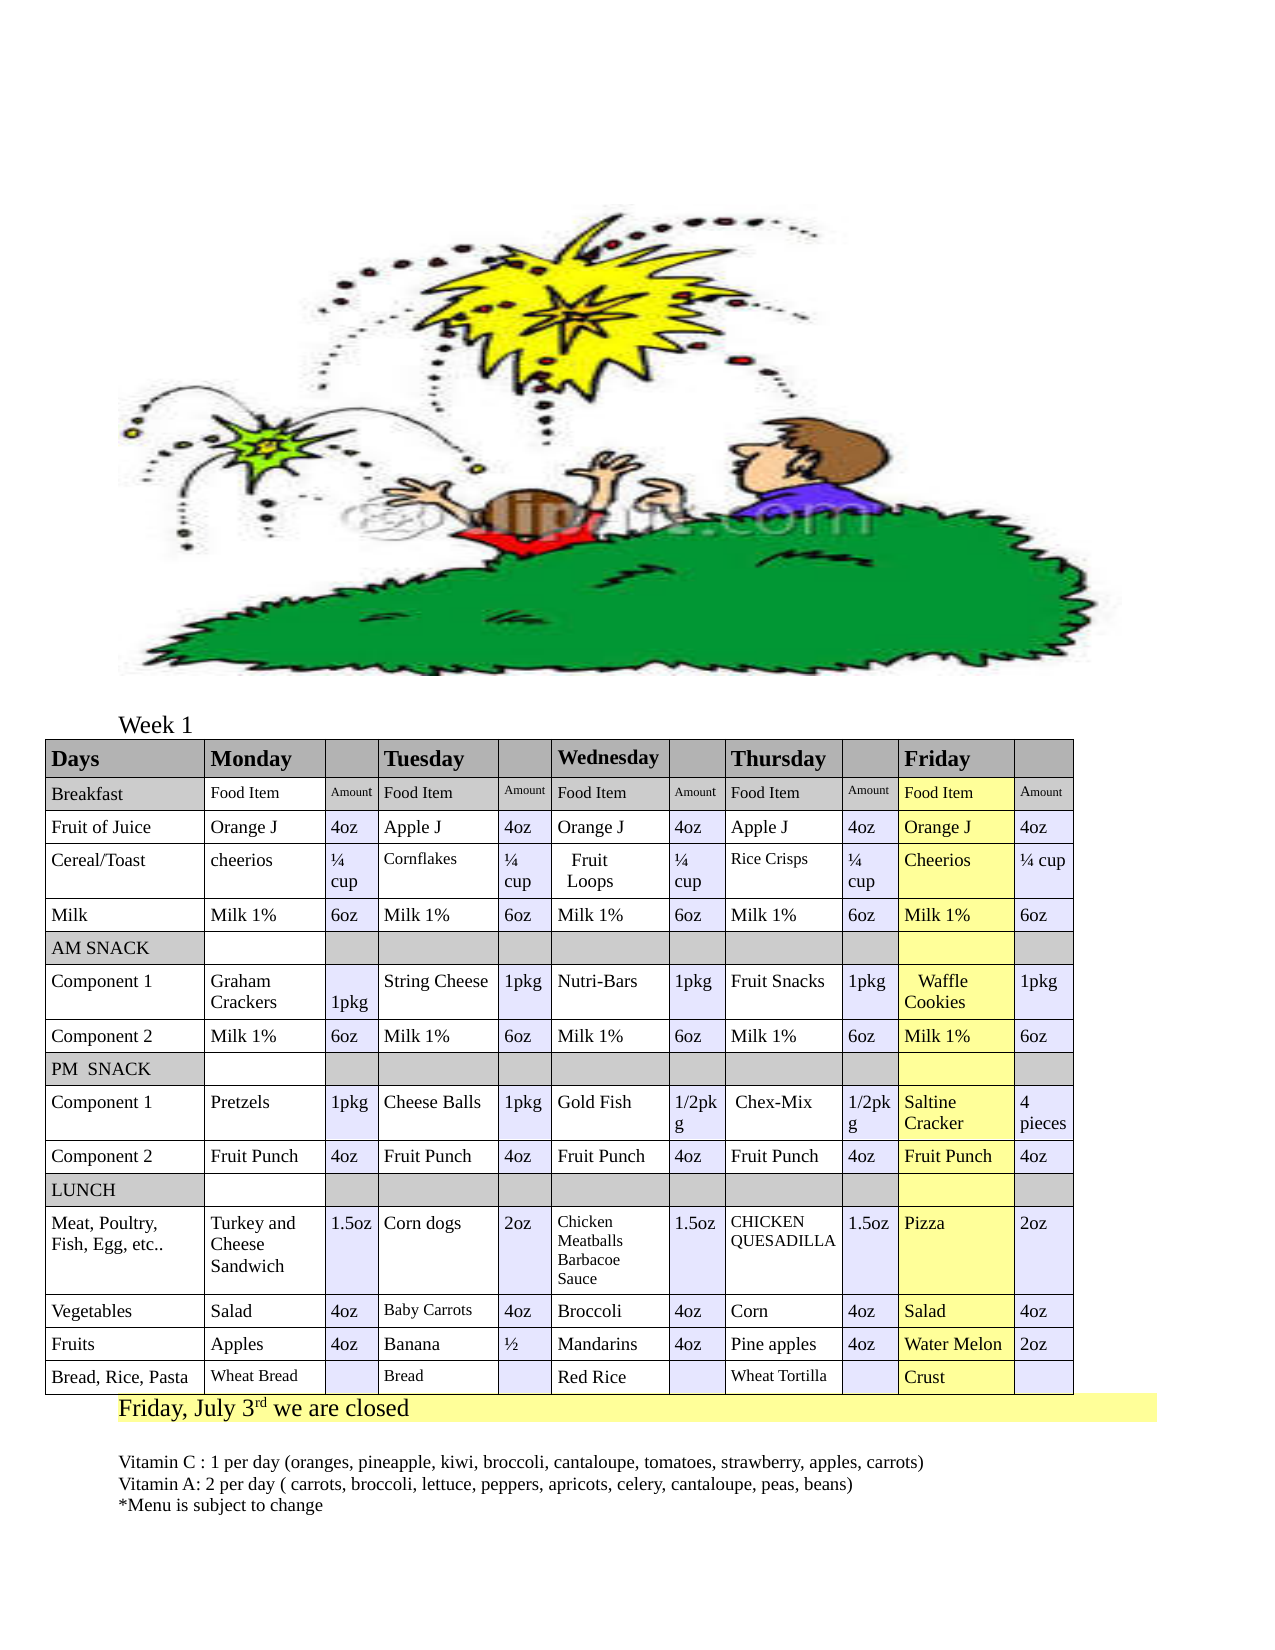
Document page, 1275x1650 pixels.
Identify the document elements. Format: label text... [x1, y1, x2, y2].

table_header Tuesday [379, 740, 498, 777]
table_cell Amount [1015, 778, 1073, 810]
table_cell [326, 1053, 378, 1085]
table_cell 4oz [1015, 811, 1073, 843]
table_cell 1pkg [499, 1086, 551, 1139]
table_cell Bread, Rice, Pasta [46, 1361, 204, 1393]
table_cell [843, 932, 898, 964]
table_cell Gold Fish [552, 1086, 669, 1139]
table_cell Cornflakes [379, 844, 498, 898]
table_cell [1015, 932, 1073, 964]
table_cell 2oz [1015, 1207, 1073, 1294]
table_cell Rice Crisps [726, 844, 842, 898]
table_cell [379, 1053, 498, 1085]
table_cell Amount [326, 778, 378, 810]
table_cell Chex-Mix [726, 1086, 842, 1139]
table_cell Component 2 [46, 1141, 204, 1173]
table_cell Red Rice [552, 1361, 669, 1393]
table_cell ¼ cup [670, 844, 725, 898]
table_cell Corn [726, 1295, 842, 1327]
table_cell Milk 1% [379, 899, 498, 931]
table_cell Food Item [899, 778, 1014, 810]
table_cell 6oz [499, 1020, 551, 1052]
table_cell 4oz [670, 811, 725, 843]
table_cell Orange J [552, 811, 669, 843]
table_cell Milk 1% [552, 899, 669, 931]
table_cell [670, 1174, 725, 1206]
table_cell [379, 1174, 498, 1206]
table_cell [552, 932, 669, 964]
table_cell Broccoli [552, 1295, 669, 1327]
table_cell [670, 1053, 725, 1085]
table_cell Apples [205, 1328, 325, 1360]
table_cell Salad [205, 1295, 325, 1327]
table_cell 6oz [499, 899, 551, 931]
table_cell Pizza [899, 1207, 1014, 1294]
table_cell 4oz [326, 1295, 378, 1327]
table_cell [499, 1361, 551, 1393]
table_cell Vegetables [46, 1295, 204, 1327]
table_cell [726, 1174, 842, 1206]
table_cell 4 pieces [1015, 1086, 1073, 1139]
table_cell [899, 1174, 1014, 1206]
table_cell Waffle Cookies [899, 965, 1014, 1019]
table_cell Baby Carrots [379, 1295, 498, 1327]
table_cell 6oz [326, 899, 378, 931]
table_cell [843, 1361, 898, 1393]
table_cell [1015, 1053, 1073, 1085]
table_cell 1pkg [843, 965, 898, 1019]
table_cell [499, 1174, 551, 1206]
table_cell cheerios [205, 844, 325, 898]
table_cell AM SNACK [46, 932, 204, 964]
table_cell 2oz [499, 1207, 551, 1294]
table_cell Chicken Meatballs Barbacoe Sauce [552, 1207, 669, 1294]
table_cell [326, 1174, 378, 1206]
table_cell [670, 1361, 725, 1393]
table_cell 1.5oz [670, 1207, 725, 1294]
table_cell ¼ cup [1015, 844, 1073, 898]
table_cell [326, 932, 378, 964]
table_cell 4oz [843, 1141, 898, 1173]
text Vitamin A: 2 per day ( carrots, broccoli, lettuce, peppers, apricots, celery, cantaloupe, peas, beans) [118, 1473, 1157, 1494]
table_cell 1/2pkg [843, 1086, 898, 1139]
table_cell Milk 1% [552, 1020, 669, 1052]
table_cell 1/2pkg [670, 1086, 725, 1139]
table_cell [899, 932, 1014, 964]
table_cell 1.5oz [843, 1207, 898, 1294]
table_cell [499, 932, 551, 964]
table_cell Breakfast [46, 778, 204, 810]
table_cell [899, 1053, 1014, 1085]
table_cell [726, 1053, 842, 1085]
table_header Days [46, 740, 204, 777]
table_cell ¼ cup [843, 844, 898, 898]
table_header [843, 740, 898, 777]
table_cell Pine apples [726, 1328, 842, 1360]
table_cell [552, 1053, 669, 1085]
table_cell Milk 1% [726, 899, 842, 931]
table_cell [205, 1053, 325, 1085]
table_cell Component 2 [46, 1020, 204, 1052]
table_cell 1pkg [499, 965, 551, 1019]
table_cell 4oz [843, 1295, 898, 1327]
table_cell Water Melon [899, 1328, 1014, 1360]
table_cell Milk 1% [899, 899, 1014, 931]
table_cell ¼ cup [326, 844, 378, 898]
table_cell 6oz [843, 1020, 898, 1052]
table_cell Salad [899, 1295, 1014, 1327]
table_cell [326, 1361, 378, 1393]
table_cell [379, 932, 498, 964]
table_cell PM SNACK [46, 1053, 204, 1085]
table_cell Bread [379, 1361, 498, 1393]
table_cell 1.5oz [326, 1207, 378, 1294]
table_cell Fruit of Juice [46, 811, 204, 843]
table_cell Pretzels [205, 1086, 325, 1139]
table_cell Cereal/Toast [46, 844, 204, 898]
table_cell Fruit Punch [726, 1141, 842, 1173]
table_cell Cheerios [899, 844, 1014, 898]
table_cell [552, 1174, 669, 1206]
table_cell Fruit Loops [552, 844, 669, 898]
table_cell Cheese Balls [379, 1086, 498, 1139]
table_header Friday [899, 740, 1014, 777]
table_cell Milk 1% [205, 899, 325, 931]
table_cell Fruit Snacks [726, 965, 842, 1019]
table_cell 4oz [843, 811, 898, 843]
table_cell 1pkg [326, 1086, 378, 1139]
table_cell 6oz [670, 899, 725, 931]
table_cell 1pkg [670, 965, 725, 1019]
table_cell Wheat Bread [205, 1361, 325, 1393]
table_cell [1015, 1361, 1073, 1393]
table_cell Nutri-Bars [552, 965, 669, 1019]
table_cell [843, 1053, 898, 1085]
table_cell Apple J [726, 811, 842, 843]
table_cell Food Item [726, 778, 842, 810]
table_cell 4oz [670, 1295, 725, 1327]
table_cell Milk 1% [205, 1020, 325, 1052]
table_header Thursday [726, 740, 842, 777]
table_cell 4oz [326, 811, 378, 843]
table_cell Component 1 [46, 965, 204, 1019]
table_cell ½ [499, 1328, 551, 1360]
table_cell [205, 1174, 325, 1206]
table_cell 4oz [499, 1141, 551, 1173]
table_cell [670, 932, 725, 964]
table_header [499, 740, 551, 777]
table_cell Fruit Punch [899, 1141, 1014, 1173]
table_cell Fruit Punch [552, 1141, 669, 1173]
table_header Monday [205, 740, 325, 777]
table_cell Amount [670, 778, 725, 810]
table_cell Food Item [552, 778, 669, 810]
table_cell LUNCH [46, 1174, 204, 1206]
table_cell Turkey and Cheese Sandwich [205, 1207, 325, 1294]
table_cell Fruit Punch [205, 1141, 325, 1173]
table_cell Crust [899, 1361, 1014, 1393]
text *Menu is subject to change [118, 1494, 1157, 1516]
table_cell 4oz [670, 1328, 725, 1360]
table_cell Corn dogs [379, 1207, 498, 1294]
table_cell Orange J [205, 811, 325, 843]
table_cell Wheat Tortilla [726, 1361, 842, 1393]
table_cell [843, 1174, 898, 1206]
table_cell ¼ cup [499, 844, 551, 898]
table_cell 4oz [843, 1328, 898, 1360]
table_cell Milk [46, 899, 204, 931]
table_cell 1pkg [326, 965, 378, 1019]
picture [118, 204, 1122, 676]
table_cell Milk 1% [726, 1020, 842, 1052]
table_cell 6oz [670, 1020, 725, 1052]
table_cell Orange J [899, 811, 1014, 843]
table_cell Meat, Poultry, Fish, Egg, etc.. [46, 1207, 204, 1294]
text Vitamin C : 1 per day (oranges, pineapple, kiwi, broccoli, cantaloupe, tomatoes, strawberry, apples, carrots) [118, 1451, 1157, 1473]
table_cell 4oz [499, 811, 551, 843]
table_cell [726, 932, 842, 964]
table_cell 4oz [1015, 1295, 1073, 1327]
table_cell Apple J [379, 811, 498, 843]
table_cell 4oz [1015, 1141, 1073, 1173]
table_cell Fruit Punch [379, 1141, 498, 1173]
table_cell 6oz [1015, 899, 1073, 931]
table_cell Banana [379, 1328, 498, 1360]
table_cell 4oz [499, 1295, 551, 1327]
table_cell 6oz [1015, 1020, 1073, 1052]
table_cell Saltine Cracker [899, 1086, 1014, 1139]
table_cell 1pkg [1015, 965, 1073, 1019]
table_cell [205, 932, 325, 964]
table_cell [1015, 1174, 1073, 1206]
table_cell CHICKEN QUESADILLA [726, 1207, 842, 1294]
table_cell Amount [843, 778, 898, 810]
table_header Wednesday [552, 740, 669, 777]
table_cell 4oz [670, 1141, 725, 1173]
table_cell Milk 1% [899, 1020, 1014, 1052]
table_header [670, 740, 725, 777]
table_cell Mandarins [552, 1328, 669, 1360]
table_header [1015, 740, 1073, 777]
table_header [326, 740, 378, 777]
text Friday, July 3rd we are closed [118, 1393, 1157, 1422]
table_cell 2oz [1015, 1328, 1073, 1360]
table_cell Food Item [379, 778, 498, 810]
table_cell Amount [499, 778, 551, 810]
table_cell String Cheese [379, 965, 498, 1019]
table_cell 6oz [843, 899, 898, 931]
text Week 1 [118, 710, 1157, 739]
table_cell Milk 1% [379, 1020, 498, 1052]
table_cell Graham Crackers [205, 965, 325, 1019]
table_cell Fruits [46, 1328, 204, 1360]
table_cell [499, 1053, 551, 1085]
table_cell 4oz [326, 1141, 378, 1173]
table_cell 6oz [326, 1020, 378, 1052]
table_cell 4oz [326, 1328, 378, 1360]
table_cell Component 1 [46, 1086, 204, 1139]
table_cell Food Item [205, 778, 325, 810]
